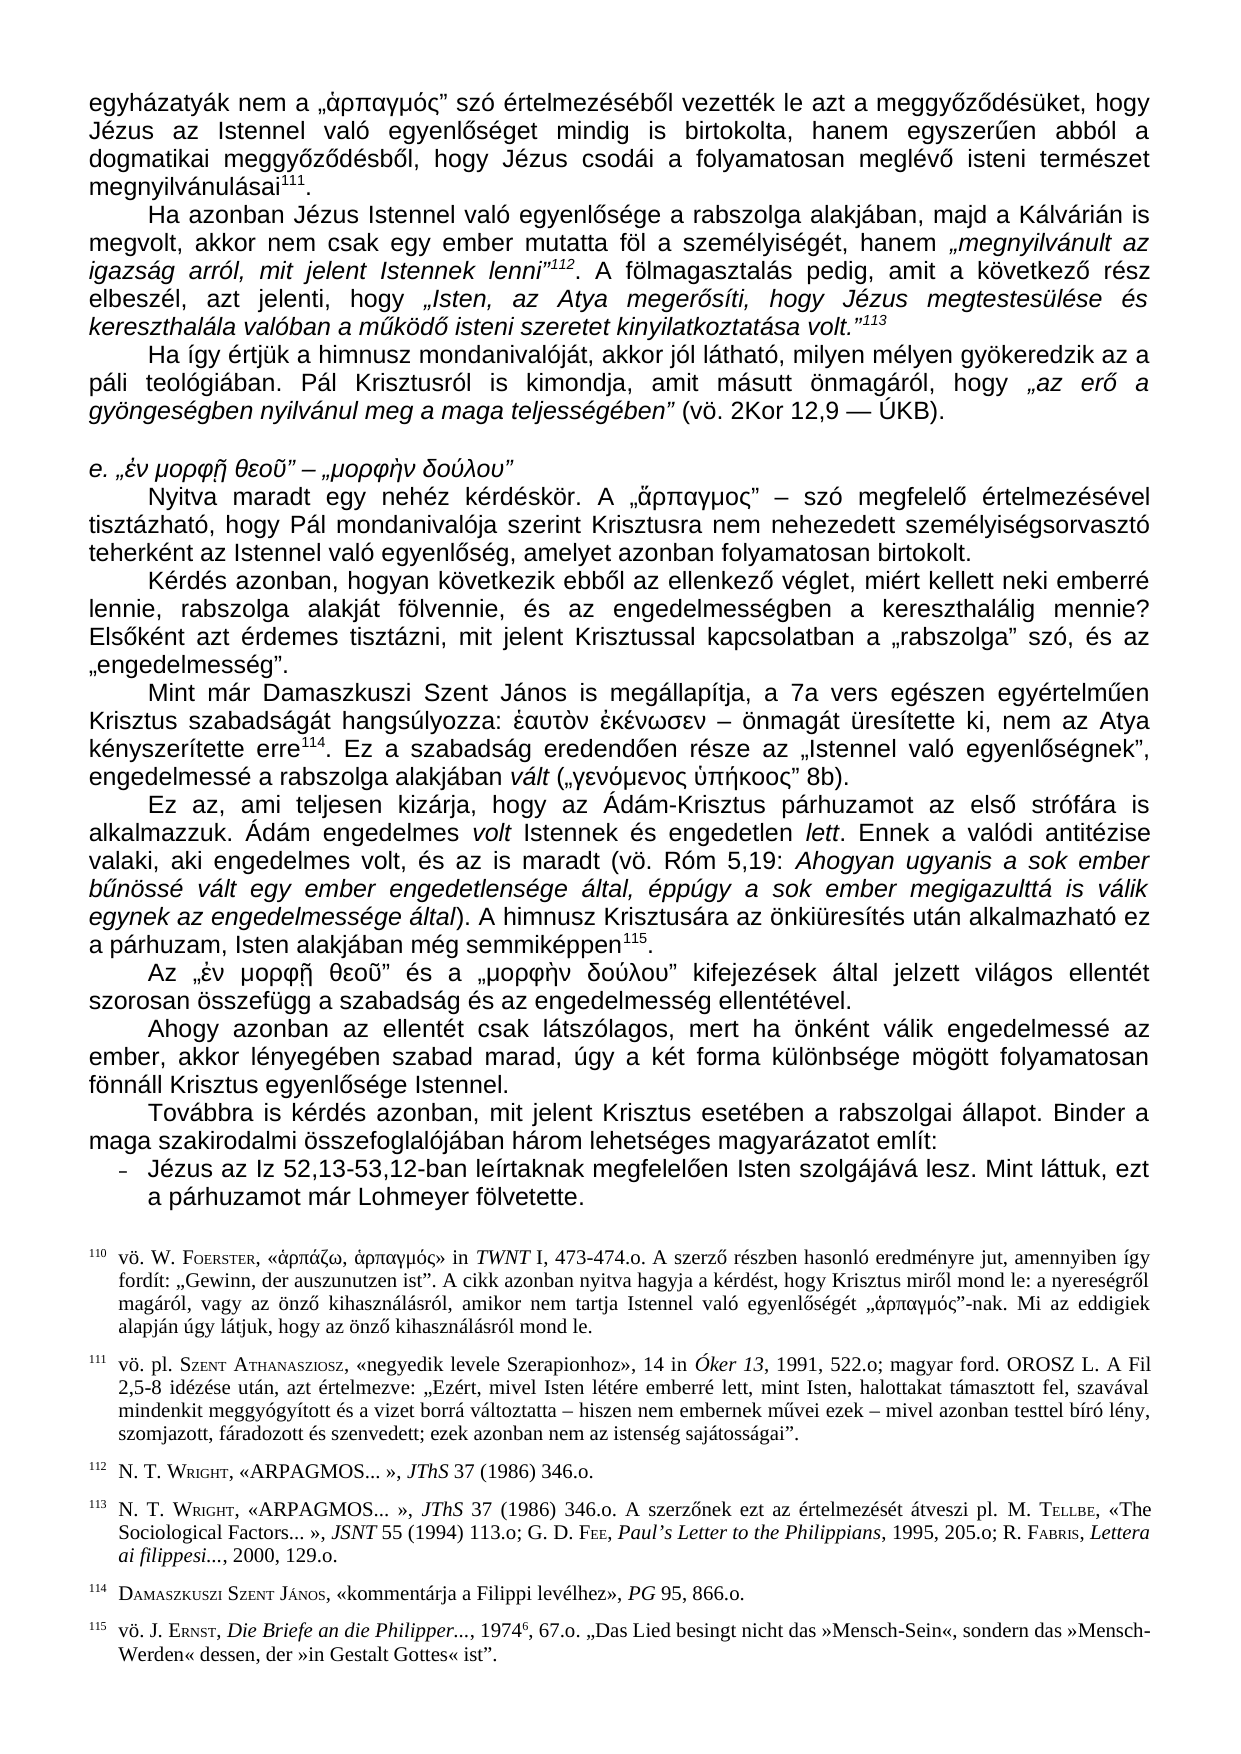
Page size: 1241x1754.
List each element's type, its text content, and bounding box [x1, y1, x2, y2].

text Ahogy azonban az ellentét csak látszólagos, mert ha önként válik engedelmessé az ember, akkor lényegében szabad marad, úgy a két forma különbsége mögött folyamatosan fönnáll Krisztus egyenlősége Istennel. [88, 1015, 1152, 1099]
text Az „ἐν μορφῇ θεοῦ” és a „μορφὴν δούλου” kifejezések által jelzett világos ellentét szorosan összefügg a szabadság és az engedelmesség ellentétével. [88, 959, 1152, 1015]
text Damaszkuszi Szent János, «kommentárja a Filippi levélhez», PG 95, 866.o. [88, 1582, 1152, 1604]
text Kérdés azonban, hogyan következik ebből az ellenkező véglet, miért kellett neki emberré lennie, rabszolga alakját fölvennie, és az engedelmességben a kereszthalálig mennie? Elsőként azt érdemes tisztázni, mit jelent Krisztussal kapcsolatban a „rabszolga” szó, és az „engedelmesség”. [88, 566, 1152, 678]
text Ez az, ami teljesen kizárja, hogy az Ádám-Krisztus párhuzamot az első strófára is alkalmazzuk. Ádám engedelmes volt Istennek és engedetlen lett. Ennek a valódi antitézise valaki, aki engedelmes volt, és az is maradt (vö. Róm 5,19: Ahogyan ugyanis a sok ember bűnössé vált egy ember engedetlensége által, éppúgy a sok ember megigazulttá is válik egynek az engedelmessége által). A himnusz Krisztusára az önkiüresítés után alkalmazható ez a párhuzam, Isten alakjában még semmiképpen. [88, 791, 1152, 959]
text Nyitva maradt egy nehéz kérdéskör. A „ἅρπαγμος” – szó megfelelő értelmezésével tisztázható, hogy Pál mondanivalója szerint Krisztusra nem nehezedett személyiségsorvasztó teherként az Istennel való egyenlőség, amelyet azonban folyamatosan birtokolt. [88, 482, 1152, 566]
text Továbbra is kérdés azonban, mit jelent Krisztus esetében a rabszolgai állapot. Binder a maga szakirodalmi összefoglalójában három lehetséges magyarázatot említ: [88, 1099, 1152, 1155]
text Ha azonban Jézus Istennel való egyenlősége a rabszolga alakjában, majd a Kálvárián is megvolt, akkor nem csak egy ember mutatta föl a személyiségét, hanem „megnyilvánult az igazság arról, mit jelent Istennek lenni”. A fölmagasztalás pedig, amit a következő rész elbeszél, azt jelenti, hogy „Isten, az Atya megerősíti, hogy Jézus megtestesülése és kereszthalála valóban a működő isteni szeretet kinyilatkoztatása volt.” [88, 201, 1152, 341]
text N. T. Wright, «ARPAGMOS... », JThS 37 (1986) 346.o. [88, 1460, 1152, 1483]
text Mint már Damaszkuszi Szent János is megállapítja, a 7a vers egészen egyértelműen Krisztus szabadságát hangsúlyozza: ἑαυτὸν ἐκένωσεν – önmagát üresítette ki, nem az Atya kényszerítette erre. Ez a szabadság eredendően része az „Istennel való egyenlőségnek”, engedelmessé a rabszolga alakjában vált („γενόμενος ὑπήκοος” 8b). [88, 678, 1152, 791]
text Ha így értjük a himnusz mondanivalóját, akkor jól látható, milyen mélyen gyökeredzik az a páli teológiában. Pál Krisztusról is kimondja, amit másutt önmagáról, hogy „az erő a gyöngeségben nyilvánul meg a maga teljességében” (vö. 2Kor 12,9 — ÚKB). [88, 341, 1152, 425]
text vö. W. Foerster, «ἁρπάζω, ἁρπαγμός» in TWNT I, 473-474.o. A szerző részben hasonló eredményre jut, amennyiben így fordít: „Gewinn, der auszunutzen ist”. A cikk azonban nyitva hagyja a kérdést, hogy Krisztus miről mond le: a nyereségről magáról, vagy az önző kihasználásról, amikor nem tartja Istennel való egyenlőségét „ἁρπαγμός”-nak. Mi az eddigiek alapján úgy látjuk, hogy az önző kihasználásról mond le. [88, 1246, 1152, 1338]
text N. T. Wright, «ARPAGMOS... », JThS 37 (1986) 346.o. A szerzőnek ezt az értelmezését átveszi pl. M. Tellbe, «The Sociological Factors... », JSNT 55 (1994) 113.o; G. D. Fee, Paul’s Letter to the Philippians, 1995, 205.o; R. Fabris, Lettera ai filippesi..., 2000, 129.o. [88, 1498, 1152, 1567]
text vö. pl. Szent Athanasziosz, «negyedik levele Szerapionhoz», 14 in Óker 13, 1991, 522.o; magyar ford. OROSZ L. A Fil 2,5-8 idézése után, azt értelmezve: „Ezért, mivel Isten létére emberré lett, mint Isten, halottakat támasztott fel, szavával mindenkit meggyógyított és a vizet borrá változtatta – hiszen nem embernek művei ezek – mivel azonban testtel bíró lény, szomjazott, fáradozott és szenvedett; ezek azonban nem az istenség sajátosságai”. [88, 1353, 1152, 1445]
text vö. J. Ernst, Die Briefe an die Philipper..., 19746, 67.o. „Das Lied besingt nicht das »Mensch-Sein«, sondern das »Mensch-Werden« dessen, der »in Gestalt Gottes« ist”. [88, 1619, 1152, 1665]
text egyházatyák nem a „ἁρπαγμός” szó értelmezéséből vezették le azt a meggyőződésüket, hogy Jézus az Istennel való egyenlőséget mindig is birtokolta, hanem egyszerűen abból a dogmatikai meggyőződésből, hogy Jézus csodái a folyamatosan meglévő isteni természet megnyilvánulásai. [88, 88, 1152, 201]
list Jézus az Iz 52,13-53,12-ban leírtaknak megfelelően Isten szolgájává lesz. Mint láttuk, ezt a párhuzamot már Lohmeyer fölvetette. [118, 1155, 1152, 1211]
text e. „ἐν μορφῇ θεοῦ” – „μορφὴν δούλου” [88, 454, 1152, 482]
